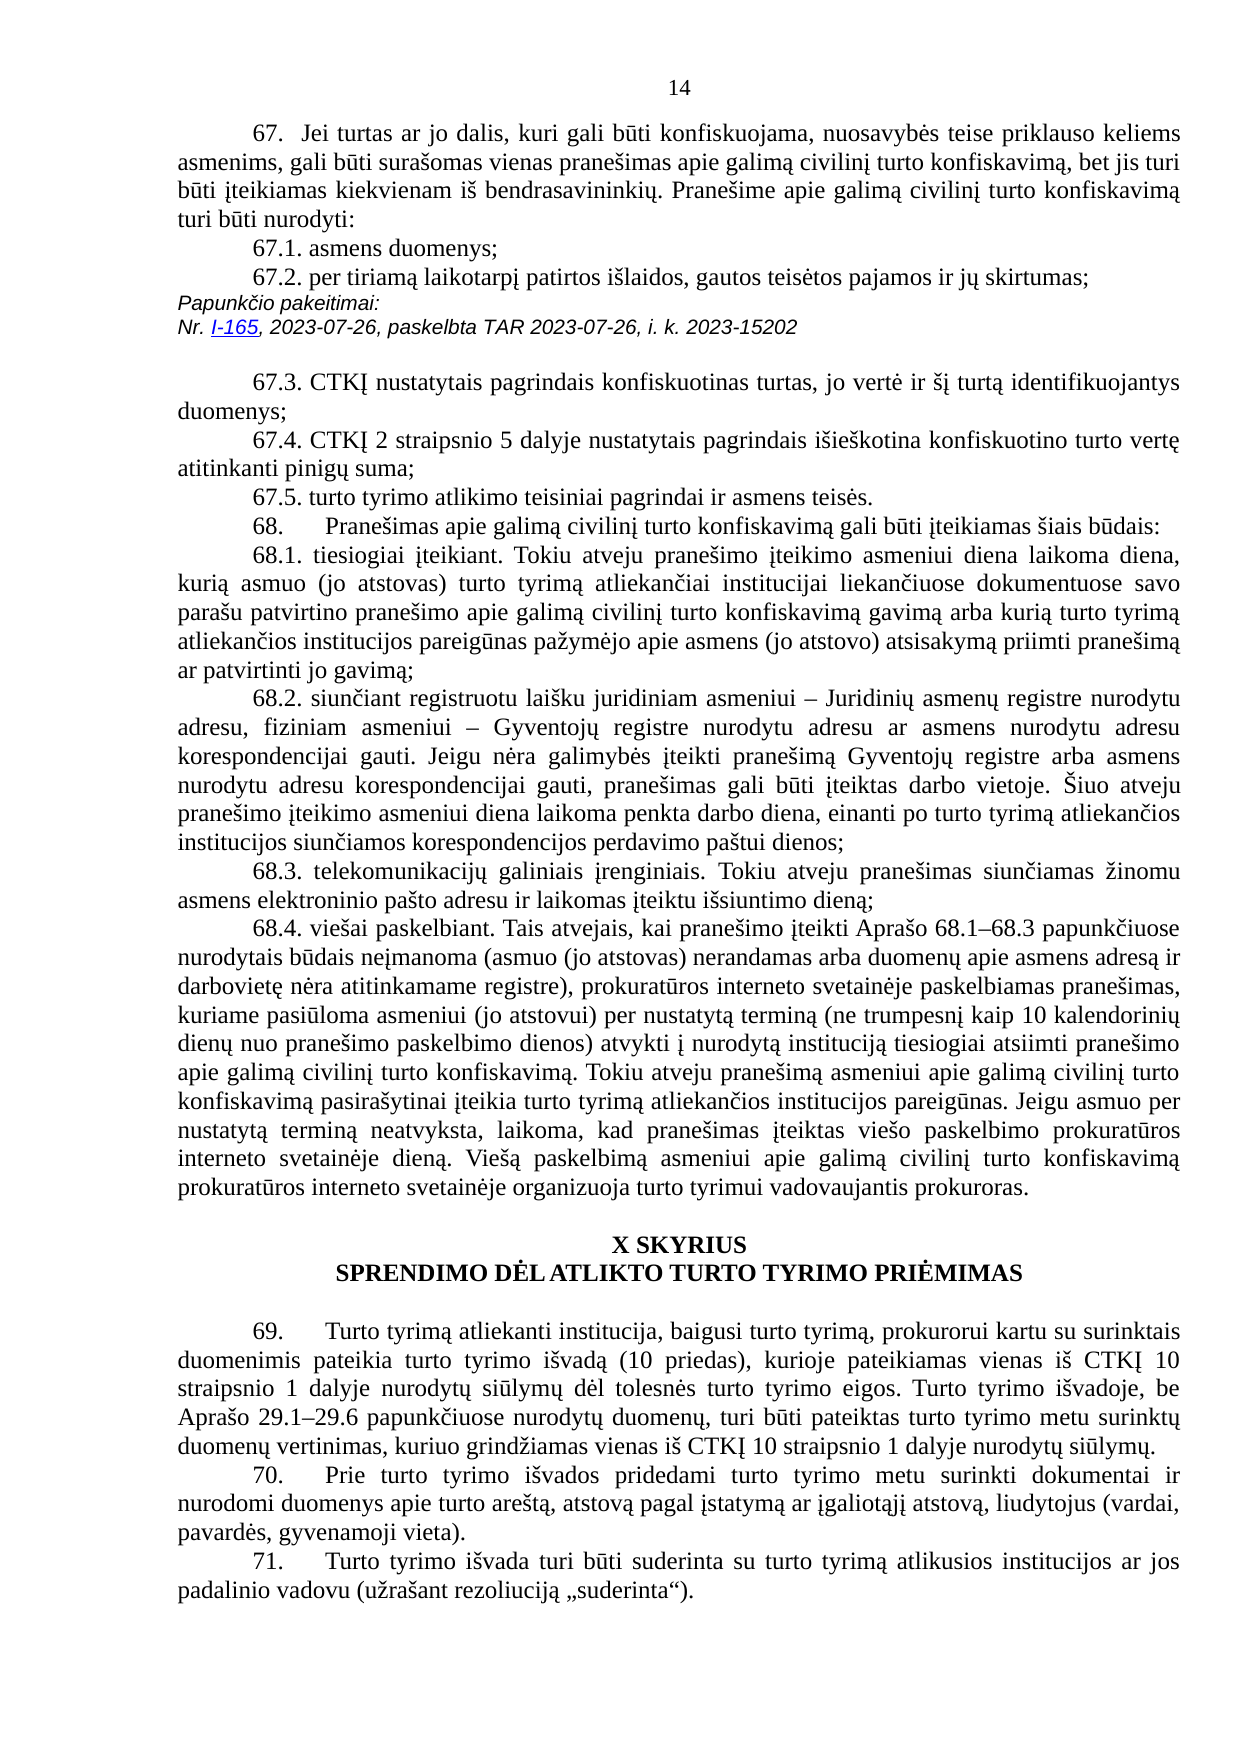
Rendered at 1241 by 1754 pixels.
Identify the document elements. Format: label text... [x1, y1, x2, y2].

text 68. Pranešimas apie galimą civilinį turto konfiskavimą gali būti įteikiamas šiais būdais: [177, 511, 1181, 540]
text 67.4. CTKĮ 2 straipsnio 5 dalyje nustatytais pagrindais išieškotina konfiskuotino turto vertę atitinkanti pinigų suma; [177, 425, 1181, 482]
text 67.3. CTKĮ nustatytais pagrindais konfiskuotinas turtas, jo vertė ir šį turtą identifikuojantys duomenys; [177, 367, 1181, 425]
text 71. Turto tyrimo išvada turi būti suderinta su turto tyrimą atlikusios institucijos ar jos padalinio vadovu (užrašant rezoliuciją „suderinta“). [177, 1546, 1181, 1603]
text Papunkčio pakeitimai: [177, 291, 1181, 314]
text 68.3. telekomunikacijų galiniais įrenginiais. Tokiu atveju pranešimas siunčiamas žinomu asmens elektroninio pašto adresu ir laikomas įteiktu išsiuntimo dieną; [177, 856, 1181, 913]
text 67.2. per tiriamą laikotarpį patirtos išlaidos, gautos teisėtos pajamos ir jų skirtumas; [177, 262, 1181, 291]
text 70. Prie turto tyrimo išvados pridedami turto tyrimo metu surinkti dokumentai ir nurodomi duomenys apie turto areštą, atstovą pagal įstatymą ar įgaliotąjį atstovą, liudytojus (vardai, pavardės, gyvenamoji vieta). [177, 1460, 1181, 1546]
text 67.1. asmens duomenys; [177, 233, 1181, 262]
text 69. Turto tyrimą atliekanti institucija, baigusi turto tyrimą, prokurorui kartu su surinktais duomenimis pateikia turto tyrimo išvadą (10 priedas), kurioje pateikiamas vienas iš CTKĮ 10 straipsnio 1 dalyje nurodytų siūlymų dėl tolesnės turto tyrimo eigos. Turto tyrimo išvadoje, be Aprašo 29.1–29.6 papunkčiuose nurodytų duomenų, turi būti pateiktas turto tyrimo metu surinktų duomenų vertinimas, kuriuo grindžiamas vienas iš CTKĮ 10 straipsnio 1 dalyje nurodytų siūlymų. [177, 1316, 1181, 1460]
text Nr. I-165, 2023-07-26, paskelbta TAR 2023-07-26, i. k. 2023-15202 [177, 314, 1181, 338]
text 67. Jei turtas ar jo dalis, kuri gali būti konfiskuojama, nuosavybės teise priklauso keliems asmenims, gali būti surašomas vienas pranešimas apie galimą civilinį turto konfiskavimą, bet jis turi būti įteikiamas kiekvienam iš bendrasavininkių. Pranešime apie galimą civilinį turto konfiskavimą turi būti nurodyti: [177, 118, 1181, 233]
text 68.4. viešai paskelbiant. Tais atvejais, kai pranešimo įteikti Aprašo 68.1–68.3 papunkčiuose nurodytais būdais neįmanoma (asmuo (jo atstovas) nerandamas arba duomenų apie asmens adresą ir darbovietę nėra atitinkamame registre), prokuratūros interneto svetainėje paskelbiamas pranešimas, kuriame pasiūloma asmeniui (jo atstovui) per nustatytą terminą (ne trumpesnį kaip 10 kalendorinių dienų nuo pranešimo paskelbimo dienos) atvykti į nurodytą instituciją tiesiogiai atsiimti pranešimo apie galimą civilinį turto konfiskavimą. Tokiu atveju pranešimą asmeniui apie galimą civilinį turto konfiskavimą pasirašytinai įteikia turto tyrimą atliekančios institucijos pareigūnas. Jeigu asmuo per nustatytą terminą neatvyksta, laikoma, kad pranešimas įteiktas viešo paskelbimo prokuratūros interneto svetainėje dieną. Viešą paskelbimą asmeniui apie galimą civilinį turto konfiskavimą prokuratūros interneto svetainėje organizuoja turto tyrimui vadovaujantis prokuroras. [177, 913, 1181, 1201]
text SPRENDIMO DĖL ATLIKTO TURTO TYRIMO PRIĖMIMAS [177, 1258, 1181, 1287]
text X SKYRIUS [177, 1230, 1181, 1258]
text 67.5. turto tyrimo atlikimo teisiniai pagrindai ir asmens teisės. [177, 482, 1181, 511]
text 68.2. siunčiant registruotu laišku juridiniam asmeniui – Juridinių asmenų registre nurodytu adresu, fiziniam asmeniui – Gyventojų registre nurodytu adresu ar asmens nurodytu adresu korespondencijai gauti. Jeigu nėra galimybės įteikti pranešimą Gyventojų registre arba asmens nurodytu adresu korespondencijai gauti, pranešimas gali būti įteiktas darbo vietoje. Šiuo atveju pranešimo įteikimo asmeniui diena laikoma penkta darbo diena, einanti po turto tyrimą atliekančios institucijos siunčiamos korespondencijos perdavimo paštui dienos; [177, 683, 1181, 856]
text 68.1. tiesiogiai įteikiant. Tokiu atveju pranešimo įteikimo asmeniui diena laikoma diena, kurią asmuo (jo atstovas) turto tyrimą atliekančiai institucijai liekančiuose dokumentuose savo parašu patvirtino pranešimo apie galimą civilinį turto konfiskavimą gavimą arba kurią turto tyrimą atliekančios institucijos pareigūnas pažymėjo apie asmens (jo atstovo) atsisakymą priimti pranešimą ar patvirtinti jo gavimą; [177, 540, 1181, 683]
